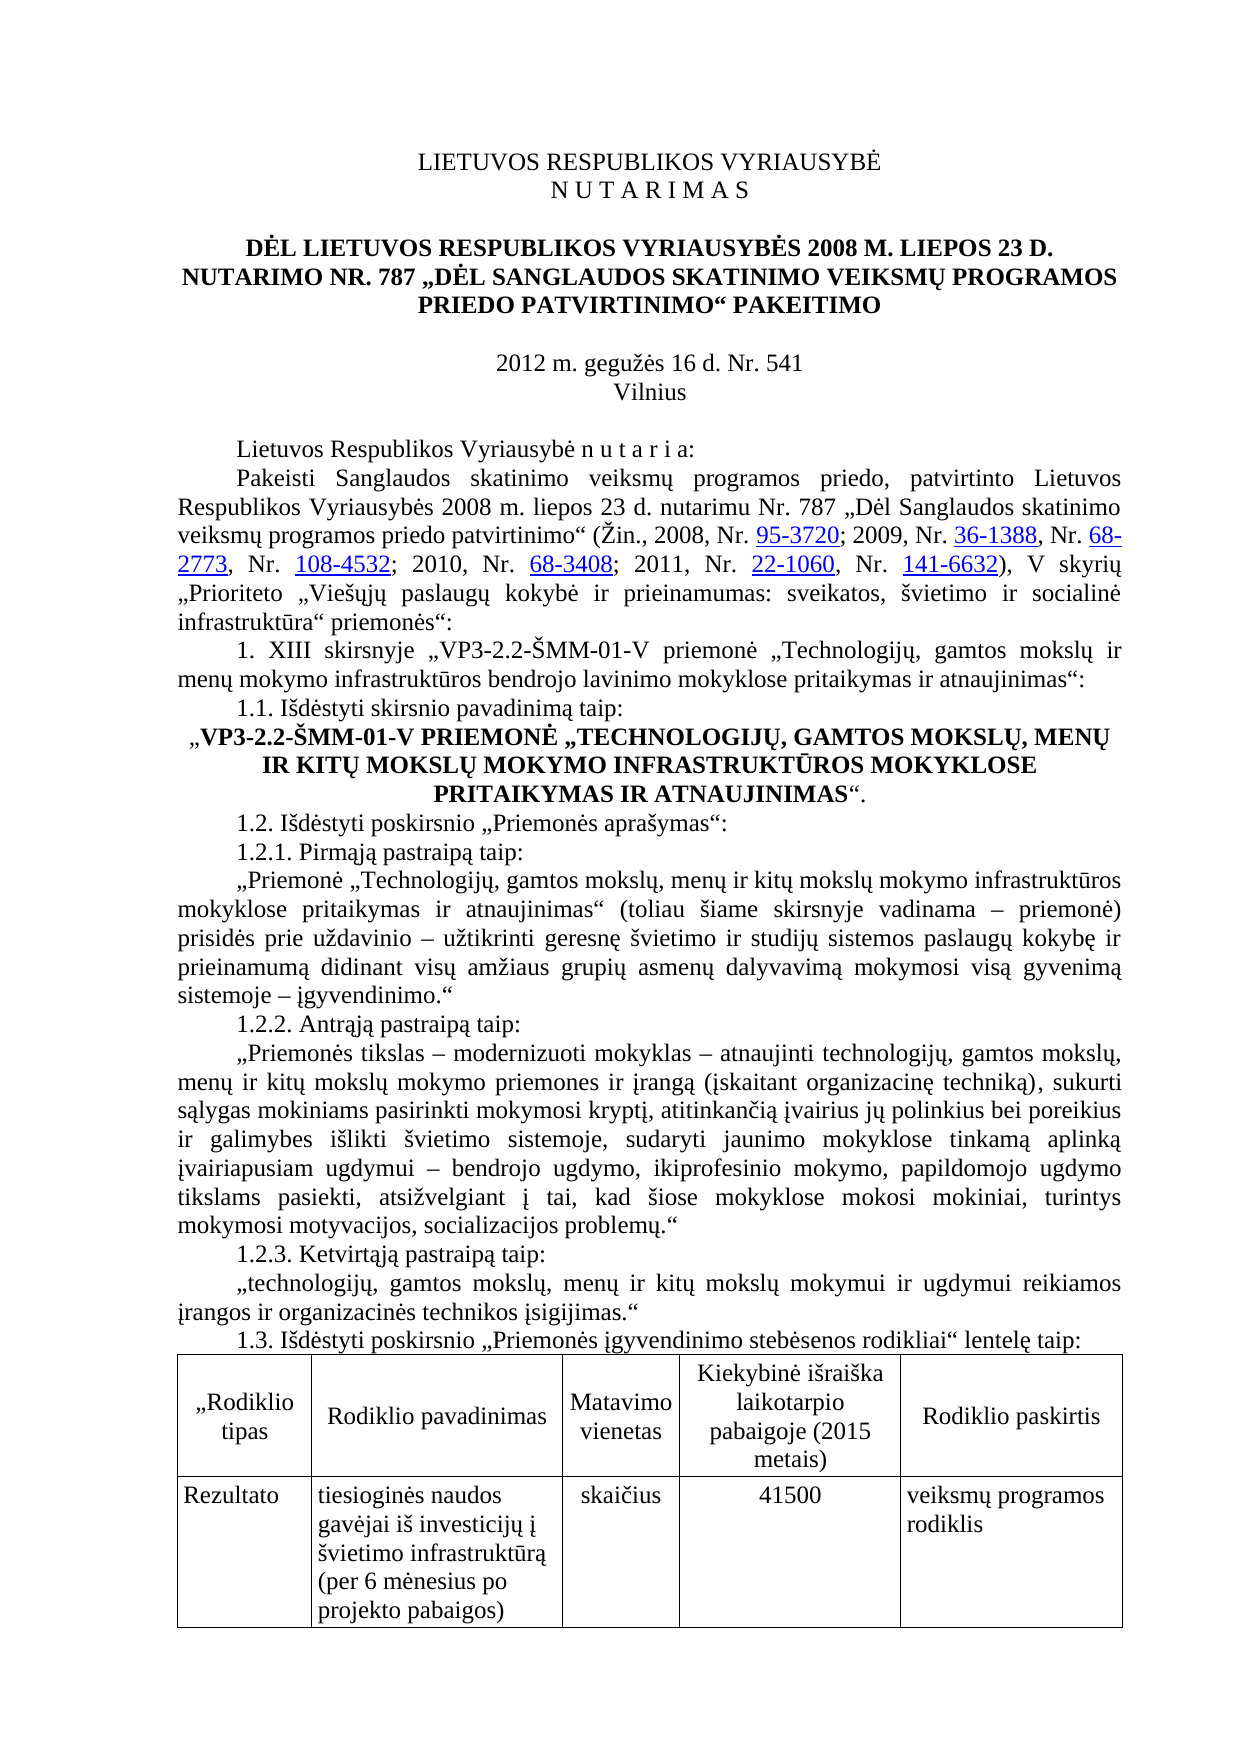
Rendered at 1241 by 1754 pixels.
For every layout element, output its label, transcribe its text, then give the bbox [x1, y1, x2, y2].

text 1.2. Išdėstyti poskirsnio „Priemonės aprašymas“: [177, 808, 1122, 837]
text Lietuvos Respublikos Vyriausybė [177, 147, 1122, 176]
text Lietuvos Respublikos Vyriausybė n u t a r i a: [177, 434, 1122, 463]
table_header Kiekybinė išraiška laikotarpio pabaigoje (2015 metais) [680, 1355, 900, 1476]
text NUTARIMAS [177, 176, 1122, 204]
text „VP3-2.2-ŠMM-01-V priemonė „Technologijų, gamtos mokslų, menų IR KITŲ MOKSLŲ mokymo infrastruktūros mokyklose pritaikymas ir atnaujinimas“. [177, 722, 1122, 808]
table_cell tiesioginės naudos gavėjai iš investicijų į švietimo infrastruktūrą (per 6 mėnesius po projekto pabaigos) [312, 1477, 562, 1627]
table_header „Rodiklio tipas [178, 1355, 311, 1476]
text 1.2.3. Ketvirtąją pastraipą taip: [177, 1239, 1122, 1268]
text 1.2.1. Pirmąją pastraipą taip: [177, 837, 1122, 866]
text „technologijų, gamtos mokslų, menų ir kitų mokslų mokymui ir ugdymui reikiamos įrangos ir organizacinės technikos įsigijimas.“ [177, 1268, 1122, 1326]
table_header Rodiklio paskirtis [901, 1355, 1122, 1476]
text 1. XIII skirsnyje „VP3-2.2-ŠMM-01-V priemonė „Technologijų, gamtos mokslų ir menų mokymo infrastruktūros bendrojo lavinimo mokyklose pritaikymas ir atnaujinimas“: [177, 636, 1122, 693]
text „Priemonė „Technologijų, gamtos mokslų, menų ir kitų mokslų mokymo infrastruktūros mokyklose pritaikymas ir atnaujinimas“ (toliau šiame skirsnyje vadinama – priemonė) prisidės prie uždavinio – užtikrinti geresnę švietimo ir studijų sistemos paslaugų kokybę ir prieinamumą didinant visų amžiaus grupių asmenų dalyvavimą mokymosi visą gyvenimą sistemoje – įgyvendinimo.“ [177, 866, 1122, 1009]
text 1.3. Išdėstyti poskirsnio „Priemonės įgyvendinimo stebėsenos rodikliai“ lentelę taip: [177, 1326, 1122, 1354]
text „Priemonės tikslas – modernizuoti mokyklas – atnaujinti technologijų, gamtos mokslų, menų ir kitų mokslų mokymo priemones ir įrangą (įskaitant organizacinę techniką), sukurti sąlygas mokiniams pasirinkti mokymosi kryptį, atitinkančią įvairius jų polinkius bei poreikius ir galimybes išlikti švietimo sistemoje, sudaryti jaunimo mokyklose tinkamą aplinką įvairiapusiam ugdymui – bendrojo ugdymo, ikiprofesinio mokymo, papildomojo ugdymo tikslams pasiekti, atsižvelgiant į tai, kad šiose mokyklose mokosi mokiniai, turintys mokymosi motyvacijos, socializacijos problemų.“ [177, 1038, 1122, 1239]
text 2012 m. gegužės 16 d. Nr. 541 [177, 348, 1122, 377]
table_cell 41500 [680, 1477, 900, 1627]
table_header Matavimo vienetas [563, 1355, 679, 1476]
table_header Rodiklio pavadinimas [312, 1355, 562, 1476]
table_cell skaičius [563, 1477, 679, 1627]
text DĖL LIETUVOS RESPUBLIKOS VYRIAUSYBĖS 2008 M. LIEPOS 23 D. NUTARIMO NR. 787 „DĖL SANGLAUDOS SKATINIMO VEIKSMŲ PROGRAMOS PRIEDO PATVIRTINIMO“ PAKEITIMO [177, 233, 1122, 319]
text 1.1. Išdėstyti skirsnio pavadinimą taip: [177, 693, 1122, 722]
text Pakeisti Sanglaudos skatinimo veiksmų programos priedo, patvirtinto Lietuvos Respublikos Vyriausybės 2008 m. liepos 23 d. nutarimu Nr. 787 „Dėl Sanglaudos skatinimo veiksmų programos priedo patvirtinimo“ (Žin., 2008, Nr. 95-3720; 2009, Nr. 36-1388, Nr. 68-2773, Nr. 108-4532; 2010, Nr. 68-3408; 2011, Nr. 22-1060, Nr. 141-6632), V skyrių „Prioriteto „Viešųjų paslaugų kokybė ir prieinamumas: sveikatos, švietimo ir socialinė infrastruktūra“ priemonės“: [177, 463, 1122, 636]
table_cell veiksmų programos rodiklis [901, 1477, 1122, 1627]
text Vilnius [177, 377, 1122, 406]
text 1.2.2. Antrąją pastraipą taip: [177, 1009, 1122, 1038]
table_cell Rezultato [178, 1477, 311, 1627]
